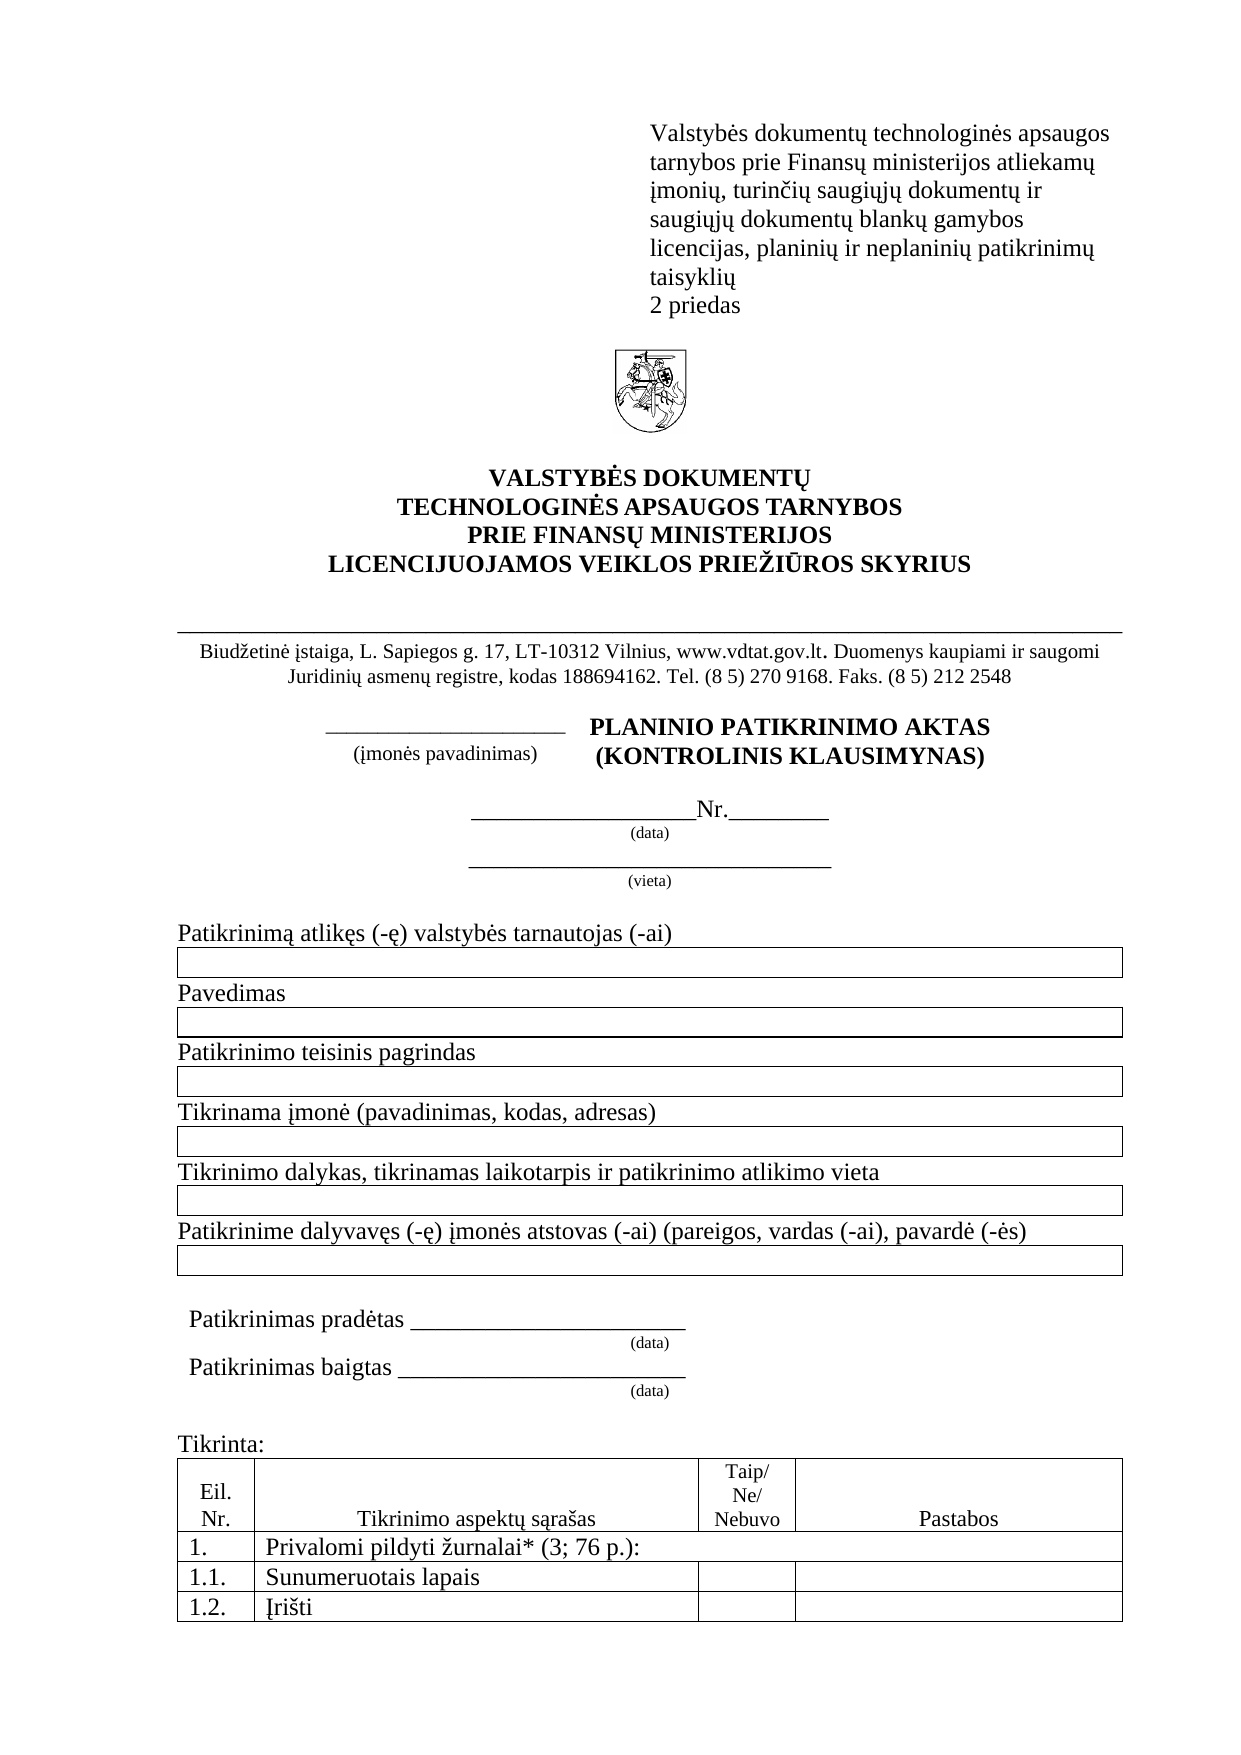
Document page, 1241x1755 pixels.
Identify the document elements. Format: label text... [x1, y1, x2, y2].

table_header Pastabos [796, 1459, 1122, 1531]
table_cell [796, 1562, 1122, 1591]
table_header [178, 1127, 1122, 1156]
table_header Patikrinimas pradėtas ______________________ (data) Patikrinimas baigtas _______________________ (data) [177, 1305, 1122, 1429]
table_cell 1.2. [178, 1592, 254, 1621]
table_header PLANINIO PATIKRINIMO AKTAS [577, 712, 1003, 741]
table_cell 1.1. [178, 1562, 254, 1591]
table_cell 1. [178, 1532, 254, 1561]
table_header [178, 1246, 1122, 1275]
table_header [1003, 712, 1122, 741]
text __________________Nr.________ [177, 794, 1122, 822]
text Tikrinama įmonė (pavadinimas, kodas, adresas) [177, 1097, 1122, 1126]
text LICENCIJUOJAMOS VEIKLOS PRIEŽIŪROS SKYRIUS [177, 549, 1122, 578]
text PRIE FINANSŲ MINISTERIJOS [177, 520, 1122, 549]
table_cell [1003, 741, 1122, 770]
table_header [178, 1008, 1122, 1036]
text Tikrinimo dalykas, tikrinamas laikotarpis ir patikrinimo atlikimo vieta [177, 1157, 1122, 1185]
text (vieta) [177, 870, 1122, 889]
text TECHNOLOGINĖS APSAUGOS TARNYBOS [177, 492, 1122, 520]
table_cell [796, 1592, 1122, 1621]
table_header Taip/Ne/Nebuvo [699, 1459, 795, 1531]
text VALSTYBĖS DOKUMENTŲ [177, 463, 1122, 492]
table_cell Sunumeruotais lapais [255, 1562, 698, 1591]
text (data) [177, 822, 1122, 842]
text Pavedimas [177, 978, 1122, 1007]
table_cell (įmonės pavadinimas) [314, 741, 577, 770]
table_cell [699, 1592, 795, 1621]
text Patikrinimą atlikęs (-ę) valstybės tarnautojas (-ai) [177, 918, 1122, 947]
table_cell [699, 1562, 795, 1591]
text Valstybės dokumentų technologinės apsaugos tarnybos prie Finansų ministerijos atliekamų įmonių, turinčių saugiųjų dokumentų ir saugiųjų dokumentų blankų gamybos licencijas, planinių ir neplaninių patikrinimų taisyklių [649, 118, 1122, 291]
text _ [177, 607, 1122, 632]
text 2 priedas [649, 291, 1122, 319]
text Tikrinta: [177, 1429, 1122, 1458]
table_header Eil. Nr. [178, 1459, 254, 1531]
text Patikrinime dalyvavęs (-ę) įmonės atstovas (-ai) (pareigos, vardas (-ai), pavardė (-ės) [177, 1216, 1122, 1245]
table_header _______________________ [314, 712, 577, 741]
table_cell [177, 741, 314, 770]
text Patikrinimo teisinis pagrindas [177, 1038, 1122, 1066]
table_header [178, 948, 1122, 977]
table_header [178, 1067, 1122, 1096]
text _____________________________ [177, 842, 1122, 870]
table_header [178, 1186, 1122, 1215]
table_cell Įrišti [255, 1592, 698, 1621]
table_header [177, 712, 314, 741]
table_cell Privalomi pildyti žurnalai* (3; 76 p.): [255, 1532, 937, 1561]
text Biudžetinė įstaiga, L. Sapiegos g. 17, LT-10312 Vilnius, www.vdtat.gov.lt. Duomenys kaupiami ir saugomi Juridinių asmenų registre, kodas 188694162. Tel. (8 5) 270 9168. Faks. (8 5) 212 2548 [177, 635, 1122, 688]
table_cell [937, 1532, 1058, 1561]
table_cell (KONTROLINIS KLAUSIMYNAS) [577, 741, 1003, 770]
table_cell [1058, 1532, 1122, 1561]
table_header Tikrinimo aspektų sąrašas [255, 1459, 698, 1531]
